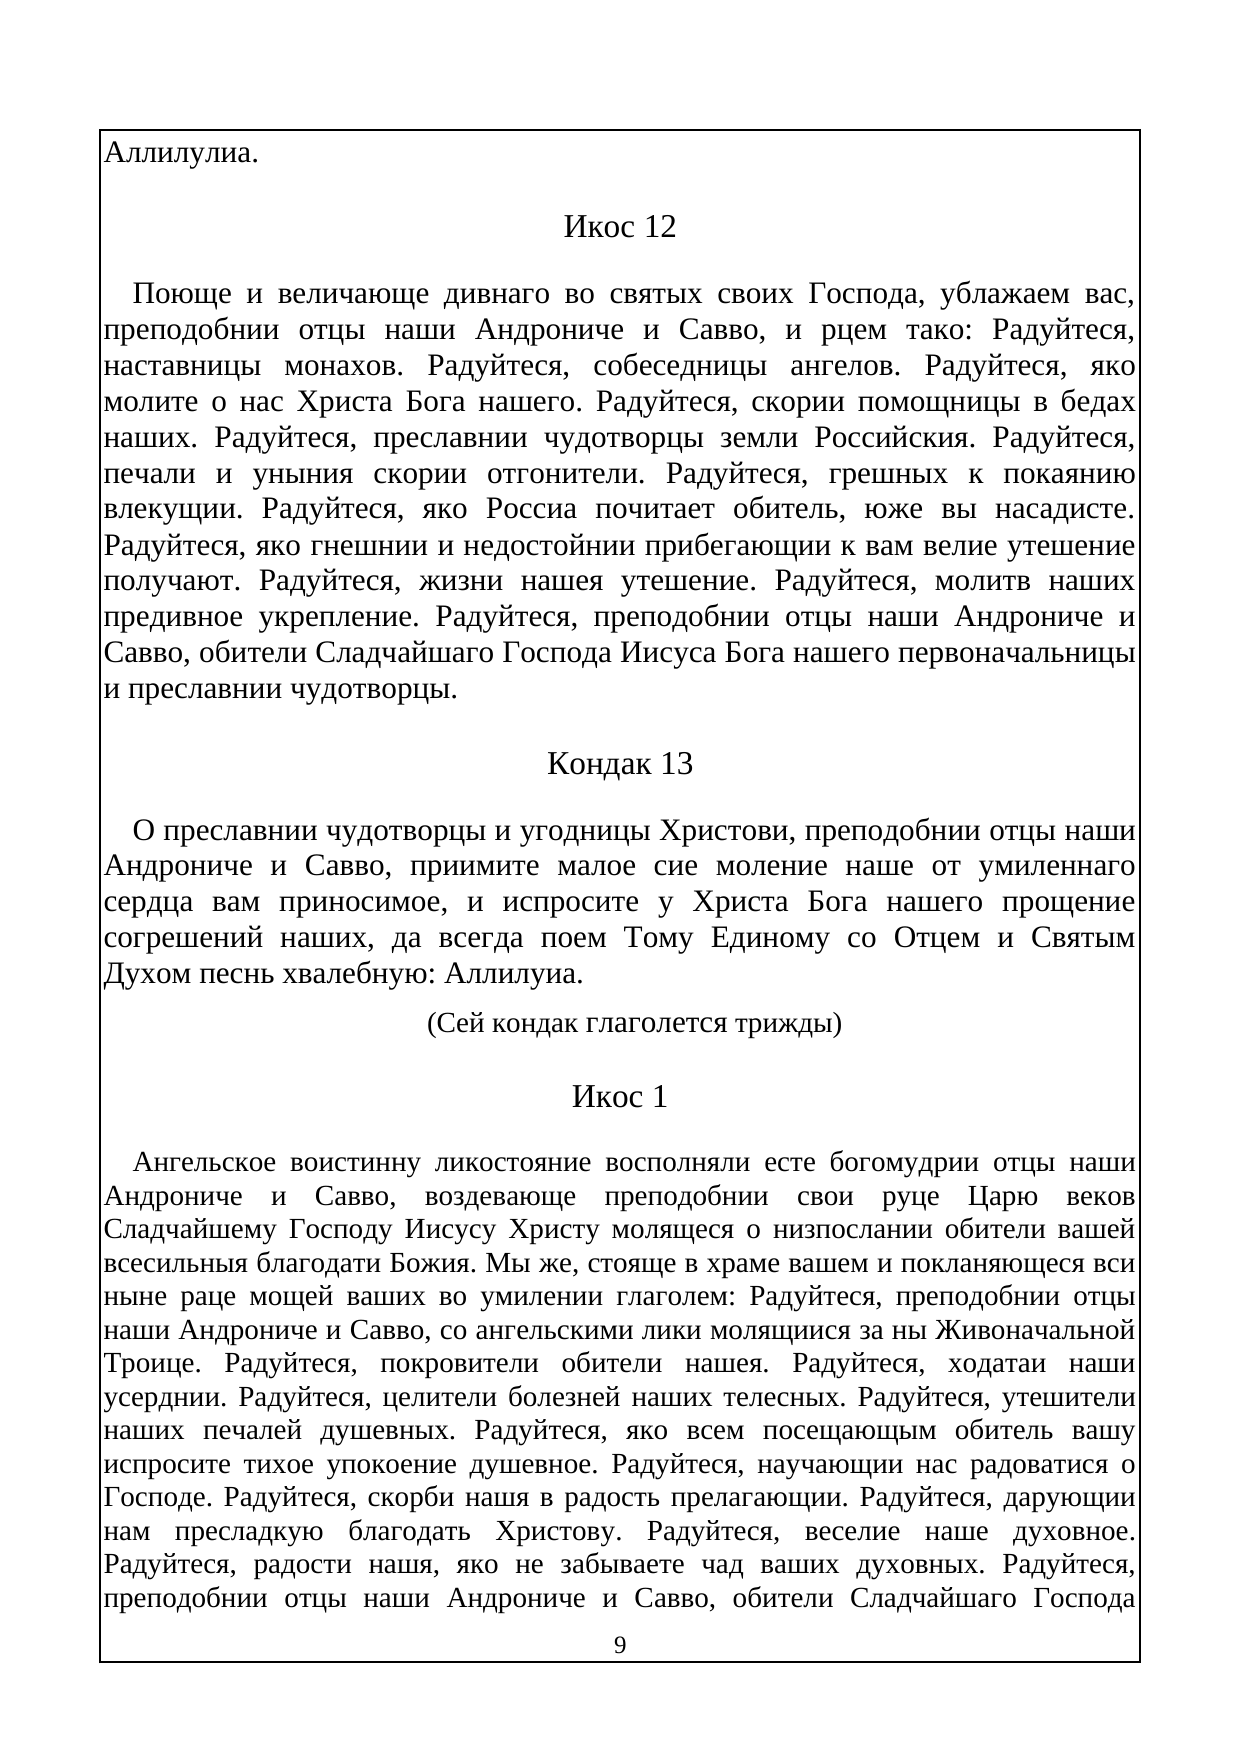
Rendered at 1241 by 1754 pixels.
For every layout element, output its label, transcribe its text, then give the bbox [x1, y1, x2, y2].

subtitle Кондак 13 [103, 743, 1137, 781]
text О преславнии чудотворцы и угодницы Христови, преподобнии отцы наши Андрониче и Савво, приимите малое сие моление наше от умиленнаго сердца вам приносимое, и испросите у Христа Бога нашего прощение согрешений наших, да всегда поем Тому Единому со Отцем и Святым Духом песнь хвалебную: Аллилуиа. [103, 811, 1137, 990]
text (Сей кондак глаголется трижды) [103, 1003, 1137, 1039]
subtitle Икос 1 [103, 1076, 1137, 1115]
text Аллилулиа. [103, 133, 1137, 169]
text Ангельское воистинну ликостояние восполняли есте богомудрии отцы наши Андрониче и Савво, воздевающе преподобнии свои руце Царю веков Сладчайшему Господу Иисусу Христу молящеся о низпослании обители вашей всесильныя благодати Божия. Мы же, стояще в храме вашем и покланяющеся вси ныне раце мощей ваших во умилении глаголем: Радуйтеся, преподобнии отцы наши Андрониче и Савво, со ангельскими лики молящиися за ны Живоначальной Троице. Радуйтеся, покровители обители нашея. Радуйтеся, ходатаи наши усерднии. Радуйтеся, целители болезней наших телесных. Радуйтеся, утешители наших печалей душевных. Радуйтеся, яко всем посещающым обитель вашу испросите тихое упокоение душевное. Радуйтеся, научающии нас радоватися о Господе. Радуйтеся, скорби нашя в радость прелагающии. Радуйтеся, дарующии нам пресладкую благодать Христову. Радуйтеся, веселие наше духовное. Радуйтеся, радости нашя, яко не забываете чад ваших духовных. Радуйтеся, преподобнии отцы наши Андрониче и Савво, обители Сладчайшаго Господа [103, 1144, 1137, 1614]
text Поюще и величающе дивнаго во святых своих Господа, ублажаем вас, преподобнии отцы наши Андрониче и Савво, и рцем тако: Радуйтеся, наставницы монахов. Радуйтеся, собеседницы ангелов. Радуйтеся, яко молите о нас Христа Бога нашего. Радуйтеся, скории помощницы в бедах наших. Радуйтеся, преславнии чудотворцы земли Российския. Радуйтеся, печали и уныния скории отгонители. Радуйтеся, грешных к покаянию влекущии. Радуйтеся, яко Россиа почитает обитель, юже вы насадисте. Радуйтеся, яко гнешнии и недостойнии прибегающии к вам велие утешение получают. Радуйтеся, жизни нашея утешение. Радуйтеся, молитв наших предивное укрепление. Радуйтеся, преподобнии отцы наши Андрониче и Савво, обители Сладчайшаго Господа Иисуса Бога нашего первоначальницы и преславнии чудотворцы. [103, 274, 1137, 705]
subtitle Икос 12 [103, 206, 1137, 245]
